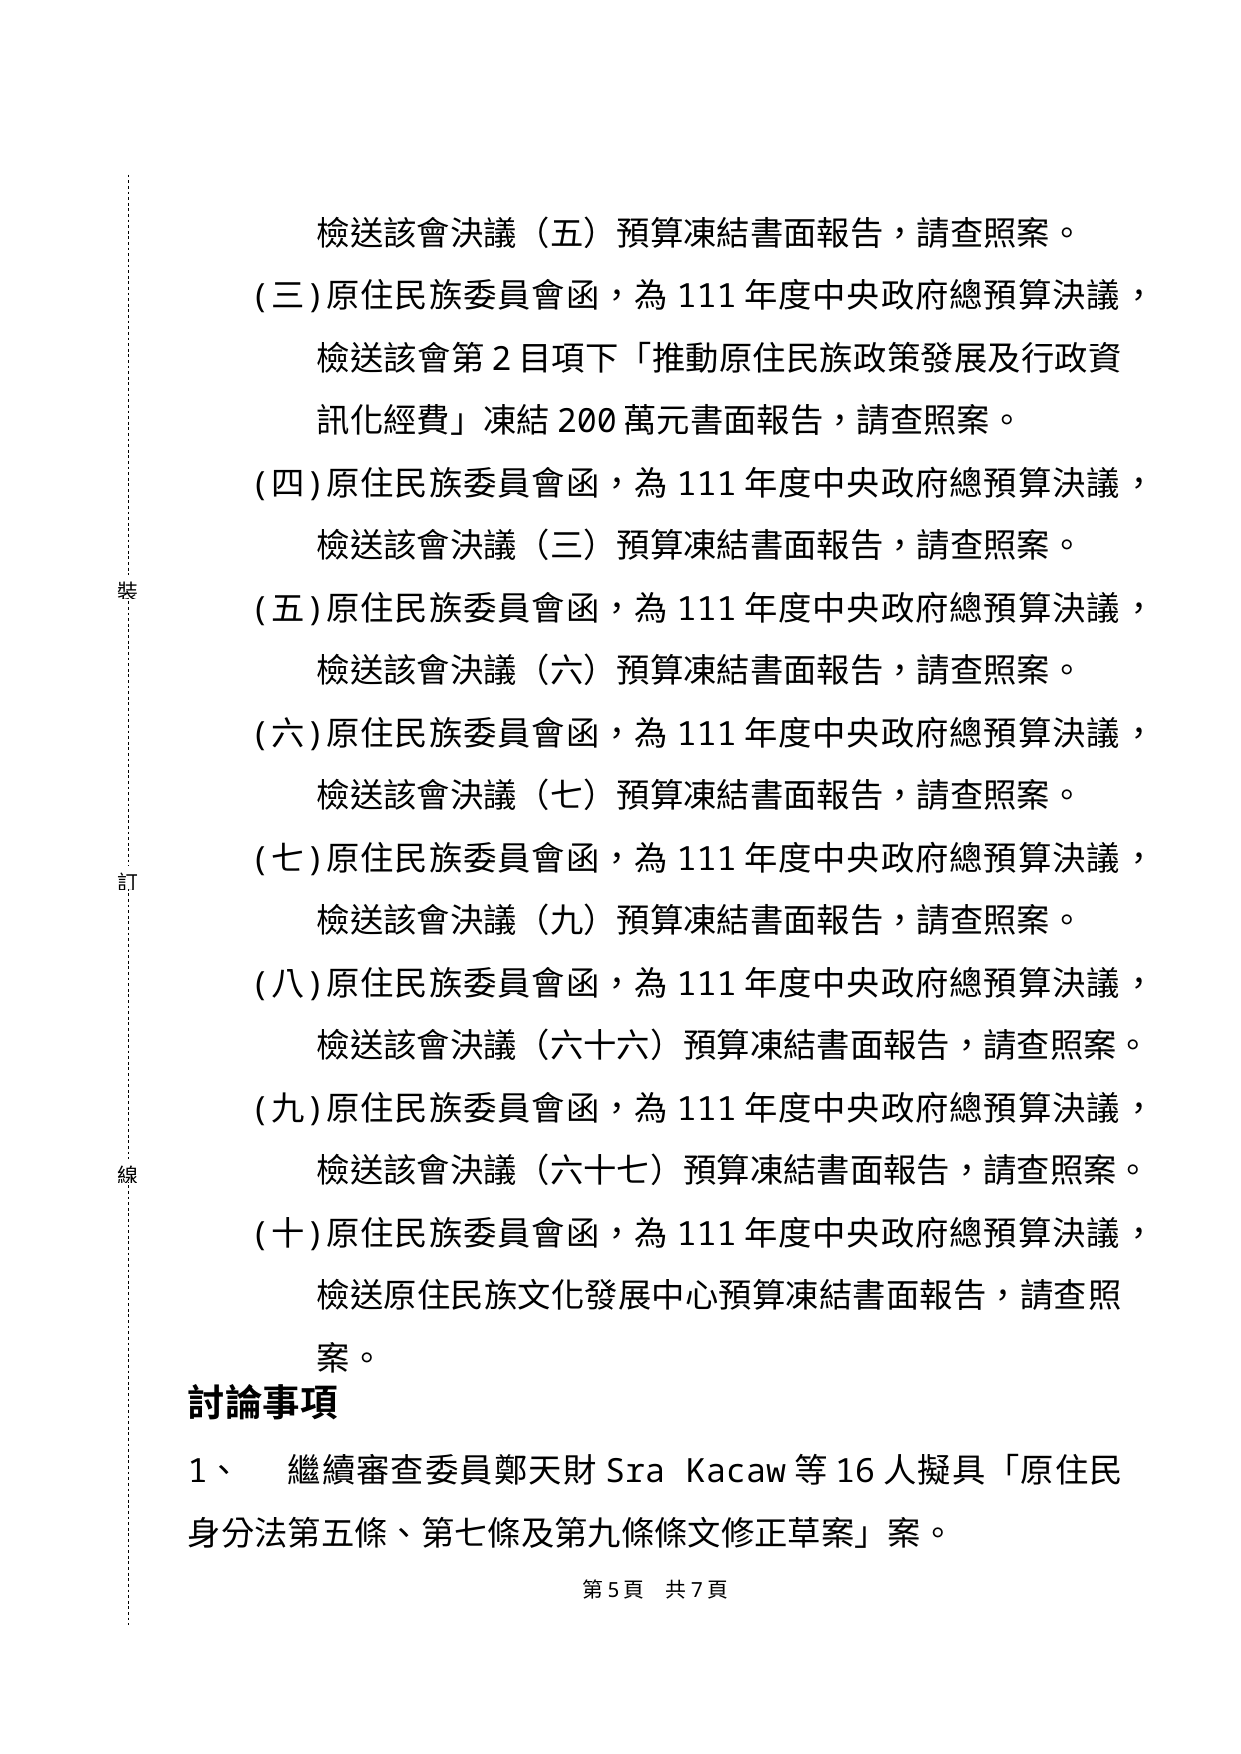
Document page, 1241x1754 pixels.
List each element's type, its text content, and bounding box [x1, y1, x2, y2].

text (九)原住民族委員會函，為111年度中央政府總預算決議，檢送該會決議（六十七）預算凍結書面報告，請查照案。 [250, 1064, 1122, 1189]
text 討論事項 [187, 1377, 1122, 1427]
text (十)原住民族委員會函，為111年度中央政府總預算決議，檢送原住民族文化發展中心預算凍結書面報告，請查照案。 [250, 1189, 1122, 1377]
text (四)原住民族委員會函，為111年度中央政府總預算決議，檢送該會決議（三）預算凍結書面報告，請查照案。 [250, 439, 1122, 564]
text (三)原住民族委員會函，為111年度中央政府總預算決議，檢送該會第2目項下「推動原住民族政策發展及行政資訊化經費」凍結200萬元書面報告，請查照案。 [250, 252, 1122, 439]
text (七)原住民族委員會函，為111年度中央政府總預算決議，檢送該會決議（九）預算凍結書面報告，請查照案。 [250, 814, 1122, 939]
text (八)原住民族委員會函，為111年度中央政府總預算決議，檢送該會決議（六十六）預算凍結書面報告，請查照案。 [250, 939, 1122, 1064]
text (二)原住民族委員會函，為111年度中央政府總預算決議，檢送該會決議（五）預算凍結書面報告，請查照案。 [250, 189, 1122, 252]
text (五)原住民族委員會函，為111年度中央政府總預算決議，檢送該會決議（六）預算凍結書面報告，請查照案。 [250, 564, 1122, 689]
list 繼續審查委員鄭天財Sra Kacaw等16人擬具「原住民身分法第五條、第七條及第九條條文修正草案」案。 [187, 1427, 1123, 1552]
text (六)原住民族委員會函，為111年度中央政府總預算決議，檢送該會決議（七）預算凍結書面報告，請查照案。 [250, 689, 1122, 814]
